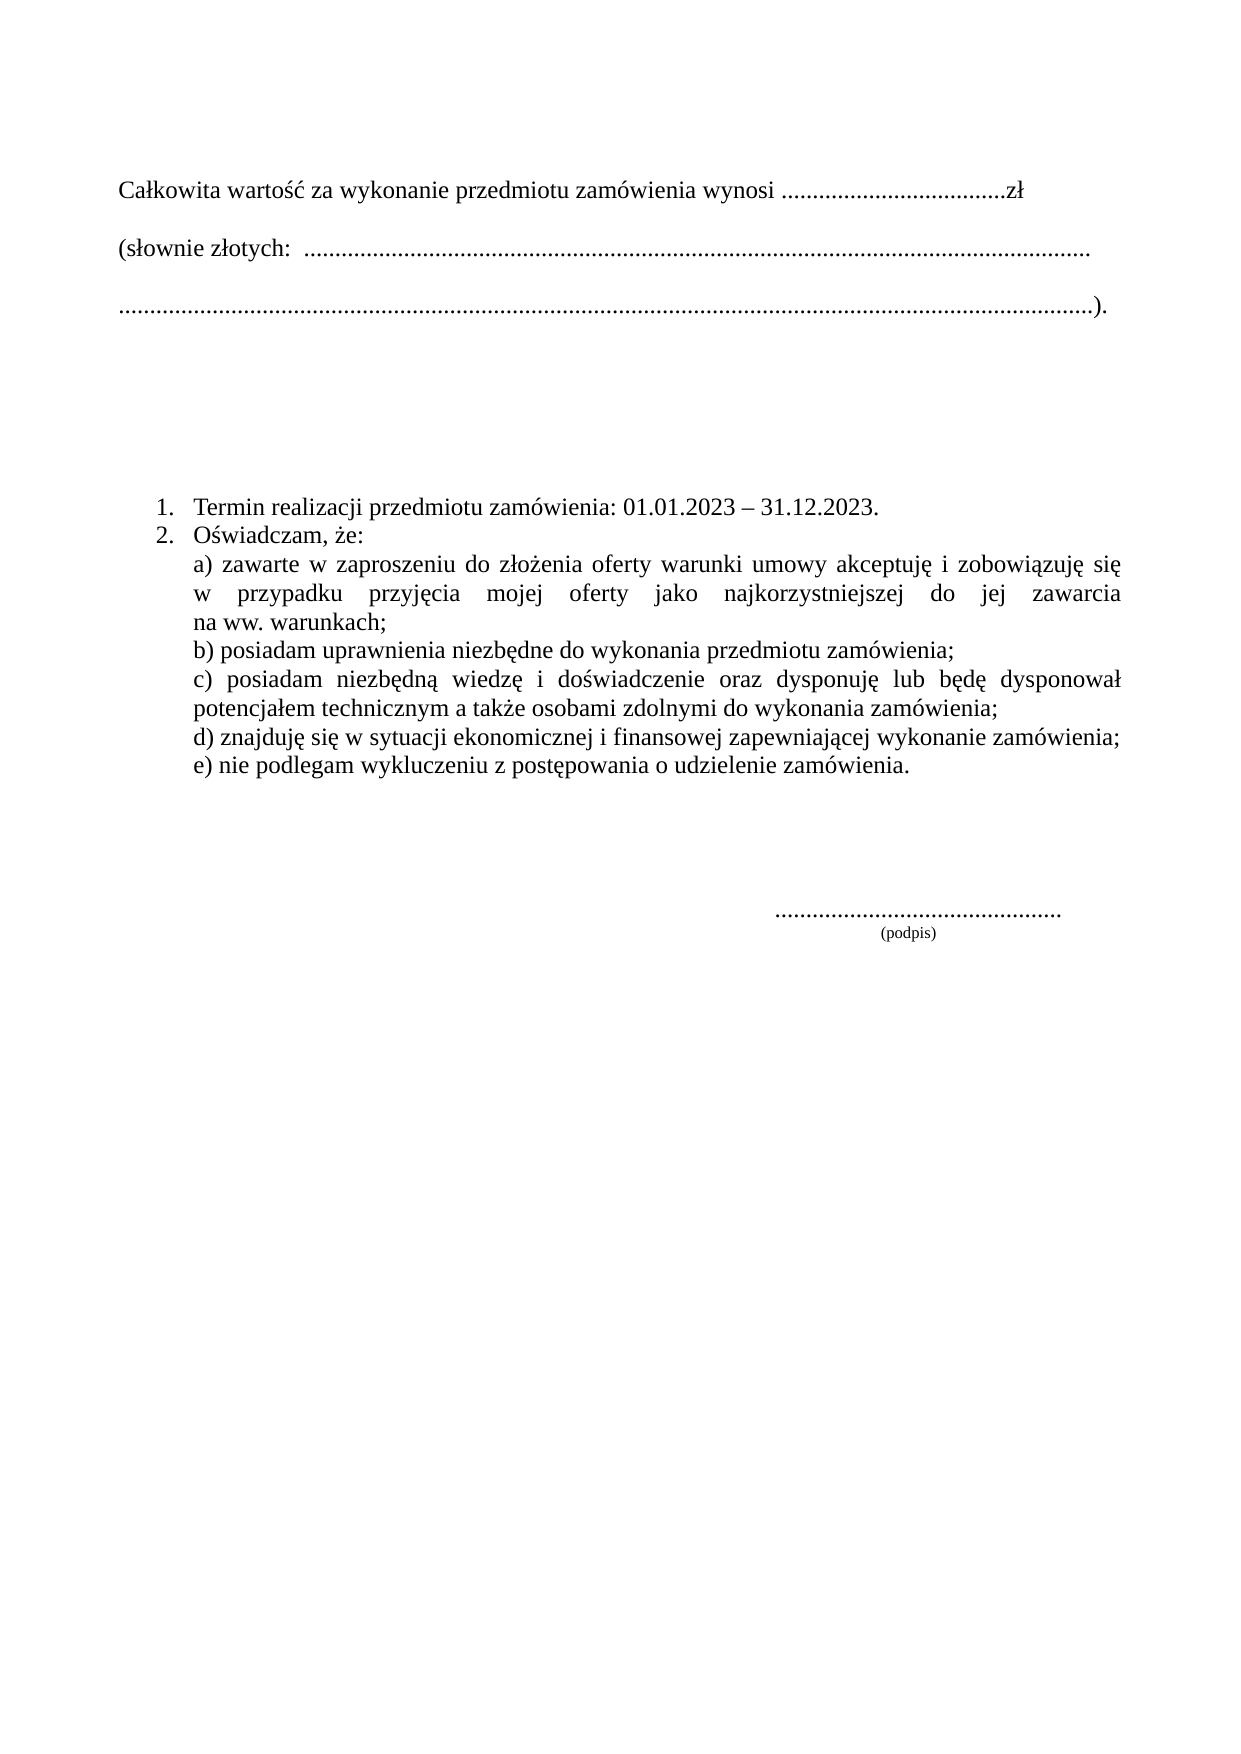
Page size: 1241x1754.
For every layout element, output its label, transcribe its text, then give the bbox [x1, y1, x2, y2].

list e) nie podlegam wykluczeniu z postępowania o udzielenie zamówienia. [156, 751, 1122, 779]
list d) znajduję się w sytuacji ekonomicznej i finansowej zapewniającej wykonanie zamówienia; [156, 722, 1122, 751]
list c) posiadam niezbędną wiedzę i doświadczenie oraz dysponuję lub będę dysponował potencjałem technicznym a także osobami zdolnymi do wykonania zamówienia; [156, 664, 1122, 722]
text ............................................................................................................................................................). [118, 291, 1122, 319]
list Oświadczam, że: [156, 521, 1122, 549]
text Całkowita wartość za wykonanie przedmiotu zamówienia wynosi ....................................zł [118, 176, 1122, 204]
list a) zawarte w zaproszeniu do złożenia oferty warunki umowy akceptuję i zobowiązuję się w przypadku przyjęcia mojej oferty jako najkorzystniejszej do jej zawarcia na ww. warunkach; [156, 549, 1122, 636]
list Termin realizacji przedmiotu zamówienia: 01.01.2023 – 31.12.2023. [156, 492, 1122, 521]
text .............................................. [118, 894, 1122, 923]
list b) posiadam uprawnienia niezbędne do wykonania przedmiotu zamówienia; [156, 636, 1122, 664]
text (podpis) [118, 923, 1122, 942]
text (słownie złotych: .............................................................................................................................. [118, 233, 1122, 262]
